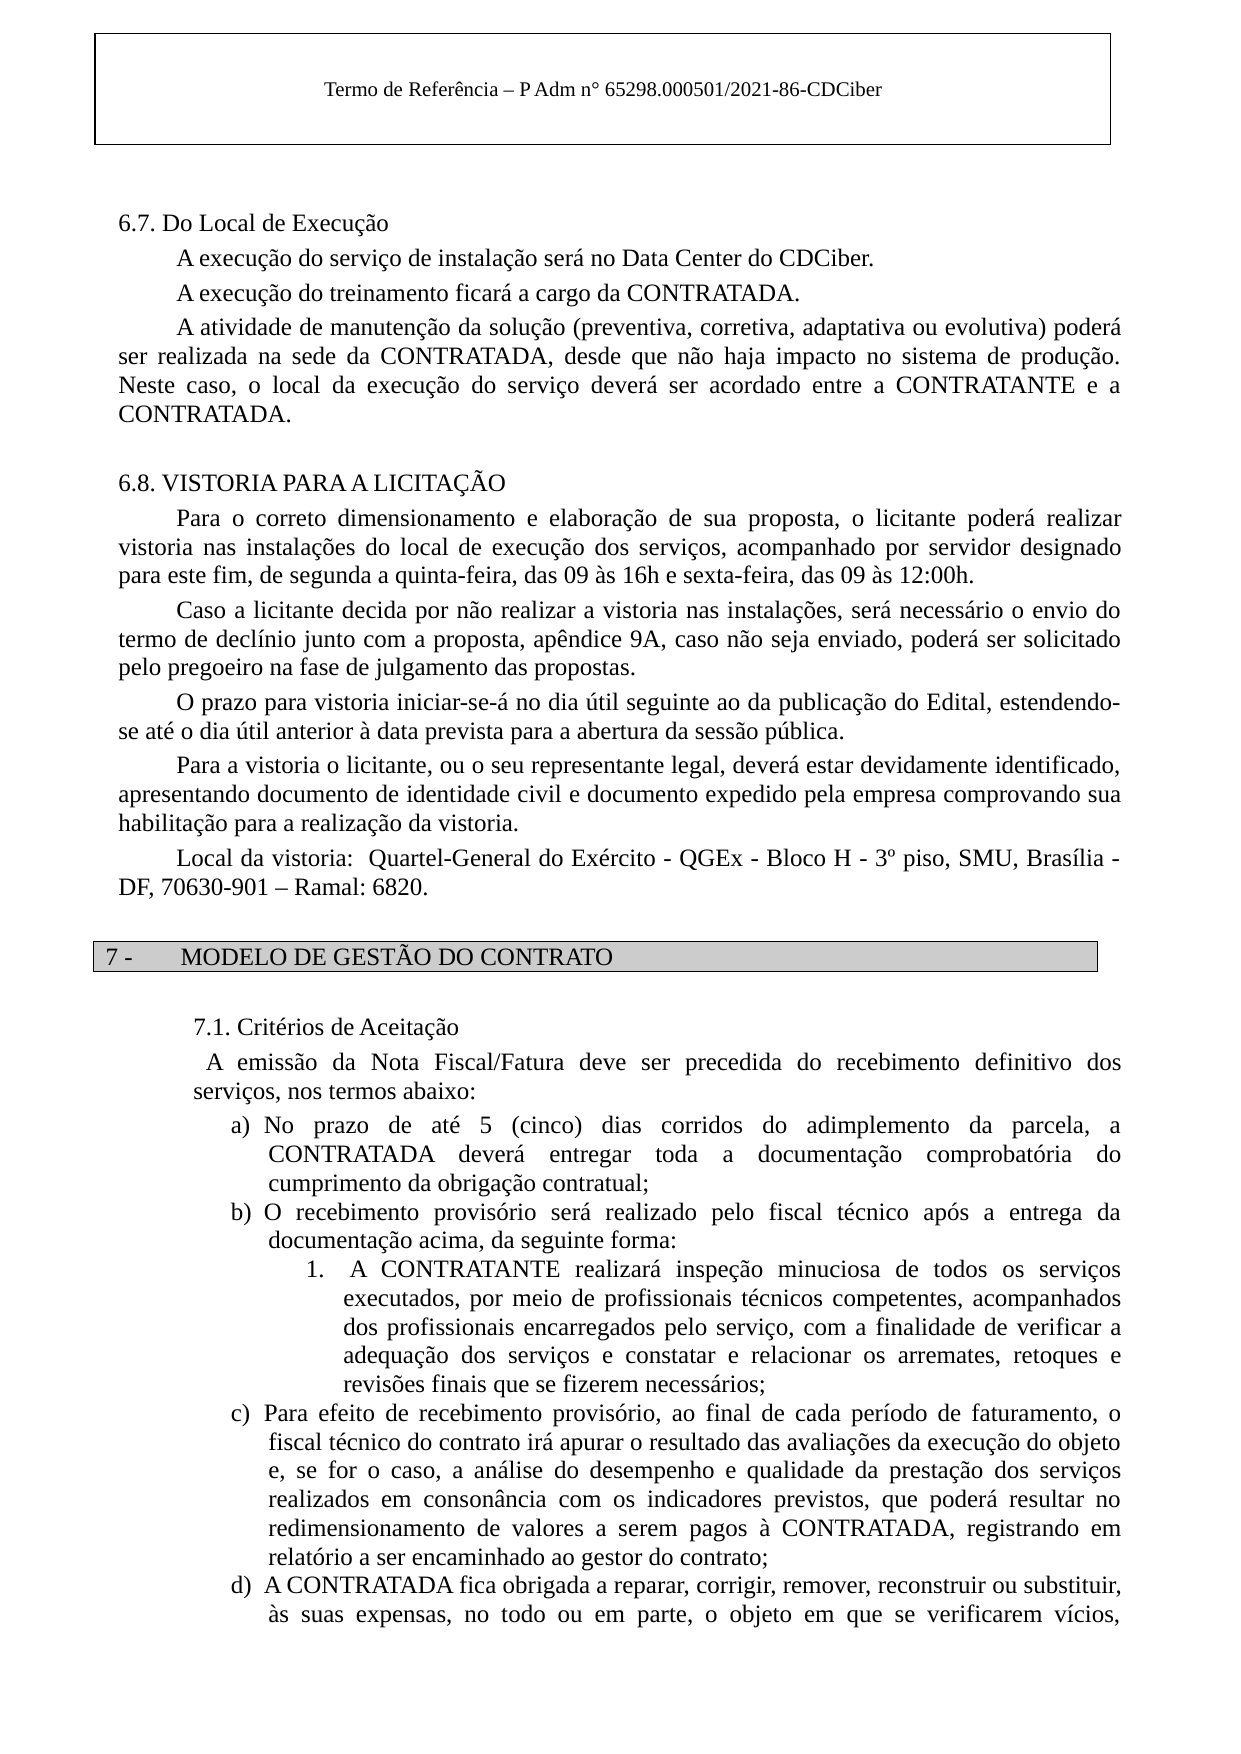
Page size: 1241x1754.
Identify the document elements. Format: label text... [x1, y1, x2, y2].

text Para a vistoria o licitante, ou o seu representante legal, deverá estar devidamente identificado, apresentando documento de identidade civil e documento expedido pela empresa comprovando sua habilitação para a realização da vistoria. [118, 751, 1122, 837]
text A execução do treinamento ficará a cargo da CONTRATADA. [118, 278, 1122, 307]
text Local da vistoria: Quartel-General do Exército - QGEx - Bloco H - 3º piso, SMU, Brasília - DF, 70630-901 – Ramal: 6820. [118, 843, 1122, 900]
subtitle 6.7. Do Local de Execução [118, 208, 1122, 237]
text A emissão da Nota Fiscal/Fatura deve ser precedida do recebimento definitivo dos serviços, nos termos abaixo: [193, 1047, 1122, 1104]
text A execução do serviço de instalação será no Data Center do CDCiber. [118, 243, 1122, 272]
subtitle 7.1. Critérios de Aceitação [193, 1012, 1122, 1041]
list Para efeito de recebimento provisório, ao final de cada período de faturamento, o fiscal técnico do contrato irá apurar o resultado das avaliações da execução do objeto e, se for o caso, a análise do desempenho e qualidade da prestação dos serviços realizados em consonância com os indicadores previstos, que poderá resultar no redimensionamento de valores a serem pagos à CONTRATADA, registrando em relatório a ser encaminhado ao gestor do contrato; [231, 1398, 1122, 1571]
list O recebimento provisório será realizado pelo fiscal técnico após a entrega da documentação acima, da seguinte forma: [231, 1197, 1122, 1254]
text Caso a licitante decida por não realizar a vistoria nas instalações, será necessário o envio do termo de declínio junto com a proposta, apêndice 9A, caso não seja enviado, poderá ser solicitado pelo pregoeiro na fase de julgamento das propostas. [118, 595, 1122, 681]
text Para o correto dimensionamento e elaboração de sua proposta, o licitante poderá realizar vistoria nas instalações do local de execução dos serviços, acompanhado por servidor designado para este fim, de segunda a quinta-feira, das 09 às 16h e sexta-feira, das 09 às 12:00h. [118, 503, 1122, 589]
text O prazo para vistoria iniciar-se-á no dia útil seguinte ao da publicação do Edital, estendendo-se até o dia útil anterior à data prevista para a abertura da sessão pública. [118, 687, 1122, 745]
list No prazo de até 5 (cinco) dias corridos do adimplemento da parcela, a CONTRATADA deverá entregar toda a documentação comprobatória do cumprimento da obrigação contratual; [231, 1111, 1122, 1197]
subtitle 6.8. VISTORIA PARA A LICITAÇÃO [118, 468, 1122, 497]
list A CONTRATADA fica obrigada a reparar, corrigir, remover, reconstruir ou substituir, às suas expensas, no todo ou em parte, o objeto em que se verificarem vícios, [231, 1571, 1122, 1628]
text A atividade de manutenção da solução (preventiva, corretiva, adaptativa ou evolutiva) poderá ser realizada na sede da CONTRATADA, desde que não haja impacto no sistema de produção. Neste caso, o local da execução do serviço deverá ser acordado entre a CONTRATANTE e a CONTRATADA. [118, 312, 1122, 427]
table_header MODELO DE GESTÃO DO CONTRATO [94, 942, 1097, 971]
list A CONTRATANTE realizará inspeção minuciosa de todos os serviços executados, por meio de profissionais técnicos competentes, acompanhados dos profissionais encarregados pelo serviço, com a finalidade de verificar a adequação dos serviços e constatar e relacionar os arremates, retoques e revisões finais que se fizerem necessários; [306, 1254, 1122, 1398]
